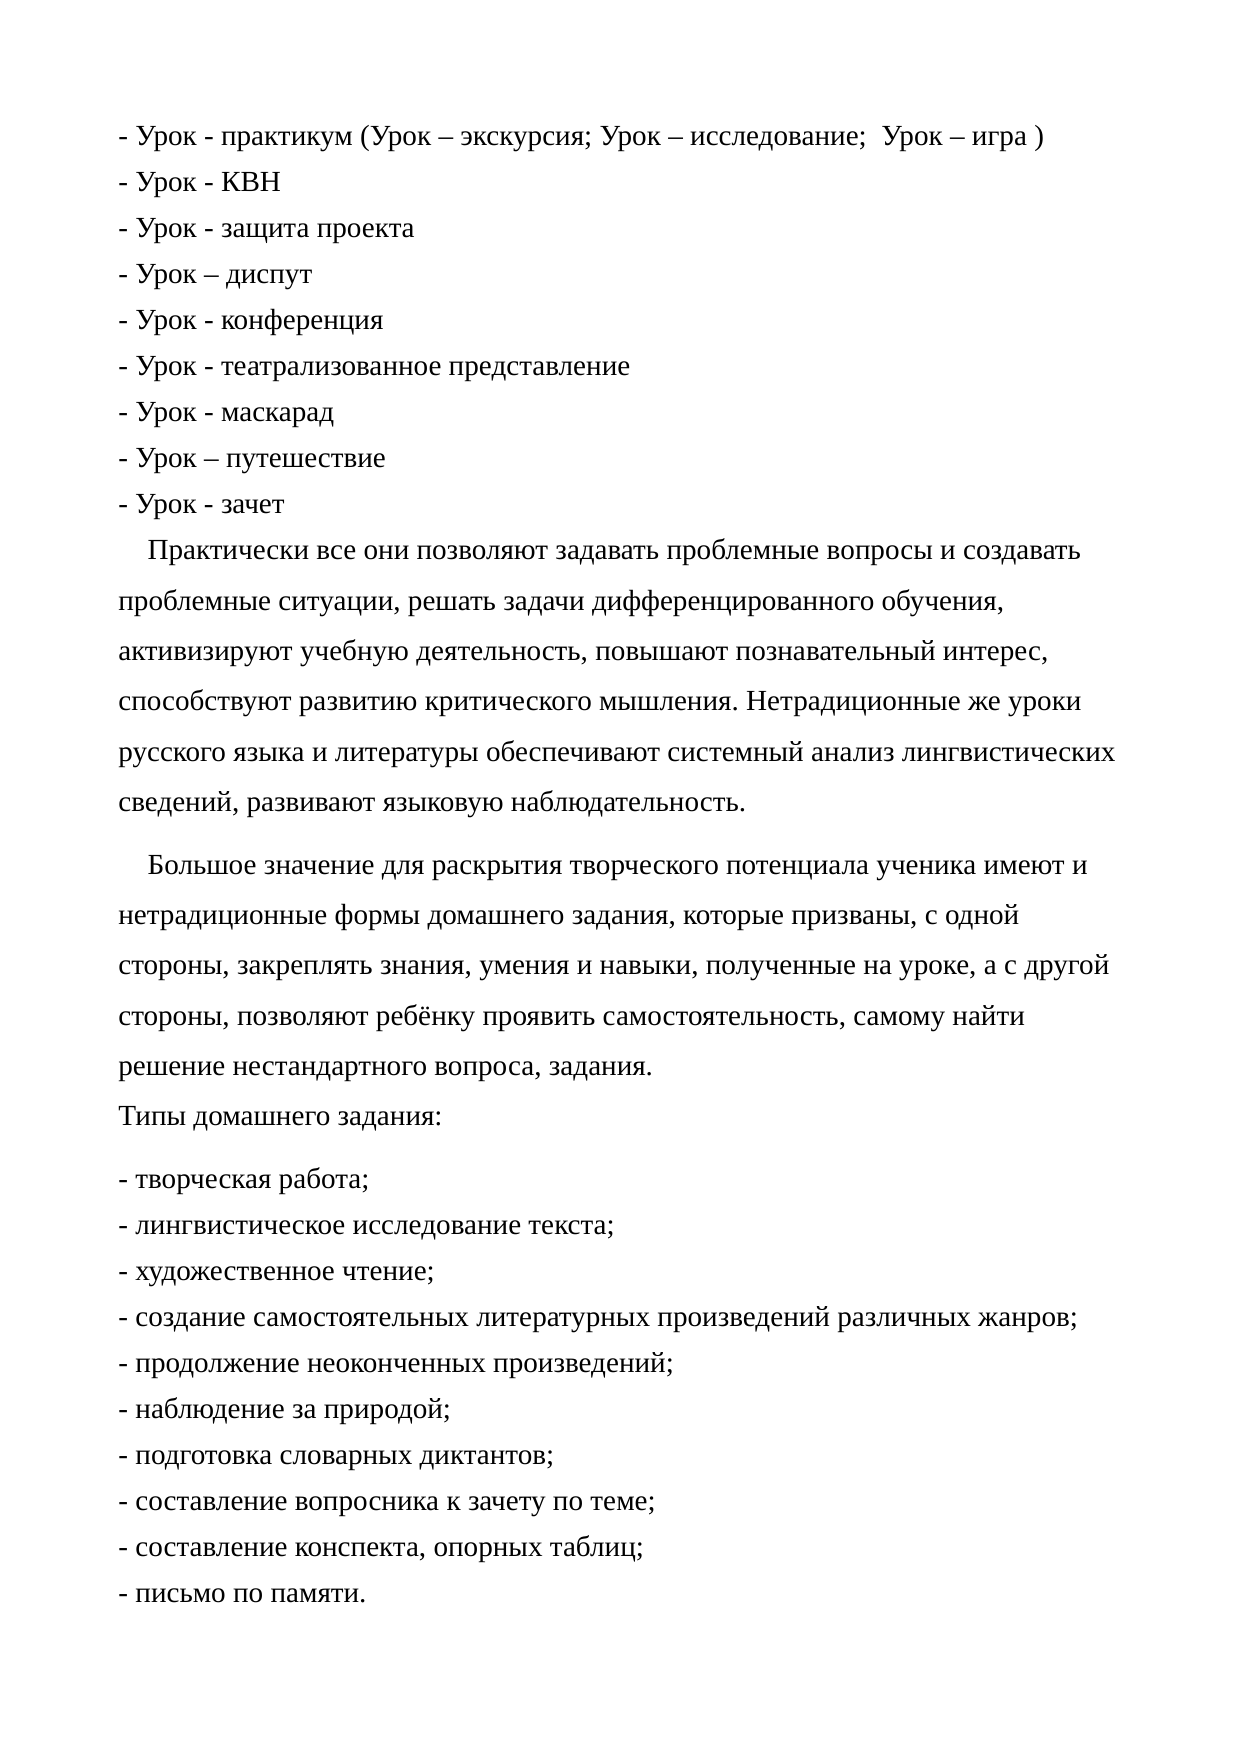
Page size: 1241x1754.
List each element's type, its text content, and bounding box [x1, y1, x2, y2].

text - лингвистическое исследование текста; [118, 1207, 1122, 1241]
text - письмо по памяти. [118, 1576, 1122, 1609]
text - составление вопросника к зачету по теме; [118, 1483, 1122, 1517]
text - продолжение неоконченных произведений; [118, 1345, 1122, 1379]
text Типы домашнего задания: [118, 1098, 1122, 1132]
text Практически все они позволяют задавать проблемные вопросы и создавать проблемные ситуации, решать задачи дифференцированного обучения, активизируют учебную деятельность, повышают познавательный интерес, способствуют развитию критического мышления. Нетрадиционные же уроки русского языка и литературы обеспечивают системный анализ лингвистических сведений, развивают языковую наблюдательность. [118, 532, 1122, 818]
text - Урок - конференция [118, 302, 1122, 336]
text - Урок - практикум (Урок – экскурсия; Урок – исследование; Урок – игра ) [118, 118, 1122, 152]
text - художественное чтение; [118, 1253, 1122, 1287]
text - Урок - зачет [118, 486, 1122, 520]
text - Урок - театрализованное представление [118, 348, 1122, 382]
text - Урок – диспут [118, 256, 1122, 290]
text - наблюдение за природой; [118, 1391, 1122, 1425]
text - Урок - маскарад [118, 394, 1122, 428]
text - составление конспекта, опорных таблиц; [118, 1529, 1122, 1563]
text - создание самостоятельных литературных произведений различных жанров; [118, 1299, 1122, 1333]
text - Урок - КВН [118, 164, 1122, 198]
text - творческая работа; [118, 1161, 1122, 1195]
text Большое значение для раскрытия творческого потенциала ученика имеют и нетрадиционные формы домашнего задания, которые призваны, с одной стороны, закреплять знания, умения и навыки, полученные на уроке, а с другой стороны, позволяют ребёнку проявить самостоятельность, самому найти решение нестандартного вопроса, задания. [118, 847, 1122, 1082]
text - подготовка словарных диктантов; [118, 1437, 1122, 1471]
text - Урок – путешествие [118, 440, 1122, 474]
text - Урок - защита проекта [118, 210, 1122, 244]
